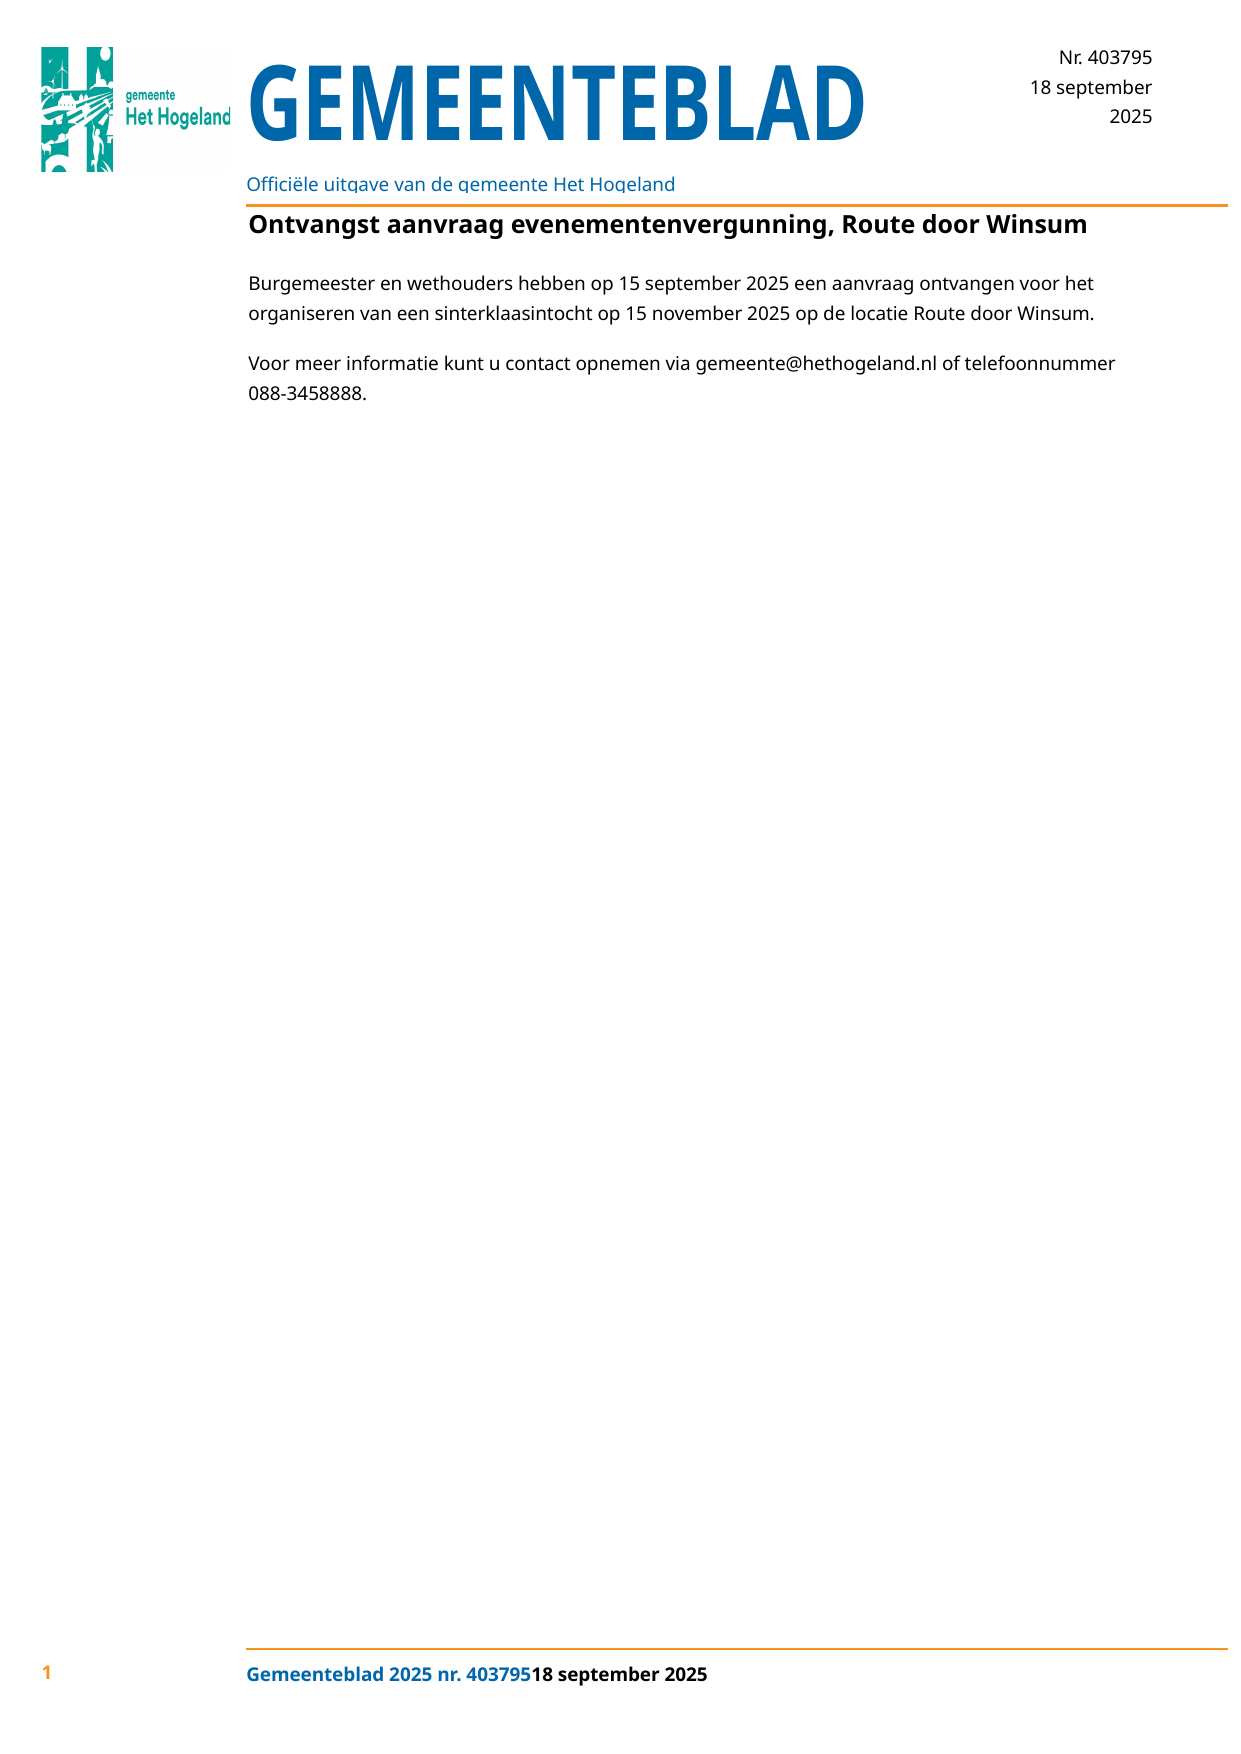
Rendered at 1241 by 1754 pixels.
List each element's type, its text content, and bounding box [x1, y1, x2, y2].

text Ontvangst aanvraag evenementenvergunning, Route door Winsum [248, 207, 1152, 241]
text Burgemeester en wethouders hebben op 15 september 2025 een aanvraag ontvangen voor het organiseren van een sinterklaasintocht op 15 november 2025 op de locatie Route door Winsum. [248, 270, 1152, 326]
text Voor meer informatie kunt u contact opnemen via gemeente@hethogeland.nl of telefoonnummer 088-3458888. [248, 350, 1152, 406]
picture [41, 47, 231, 172]
